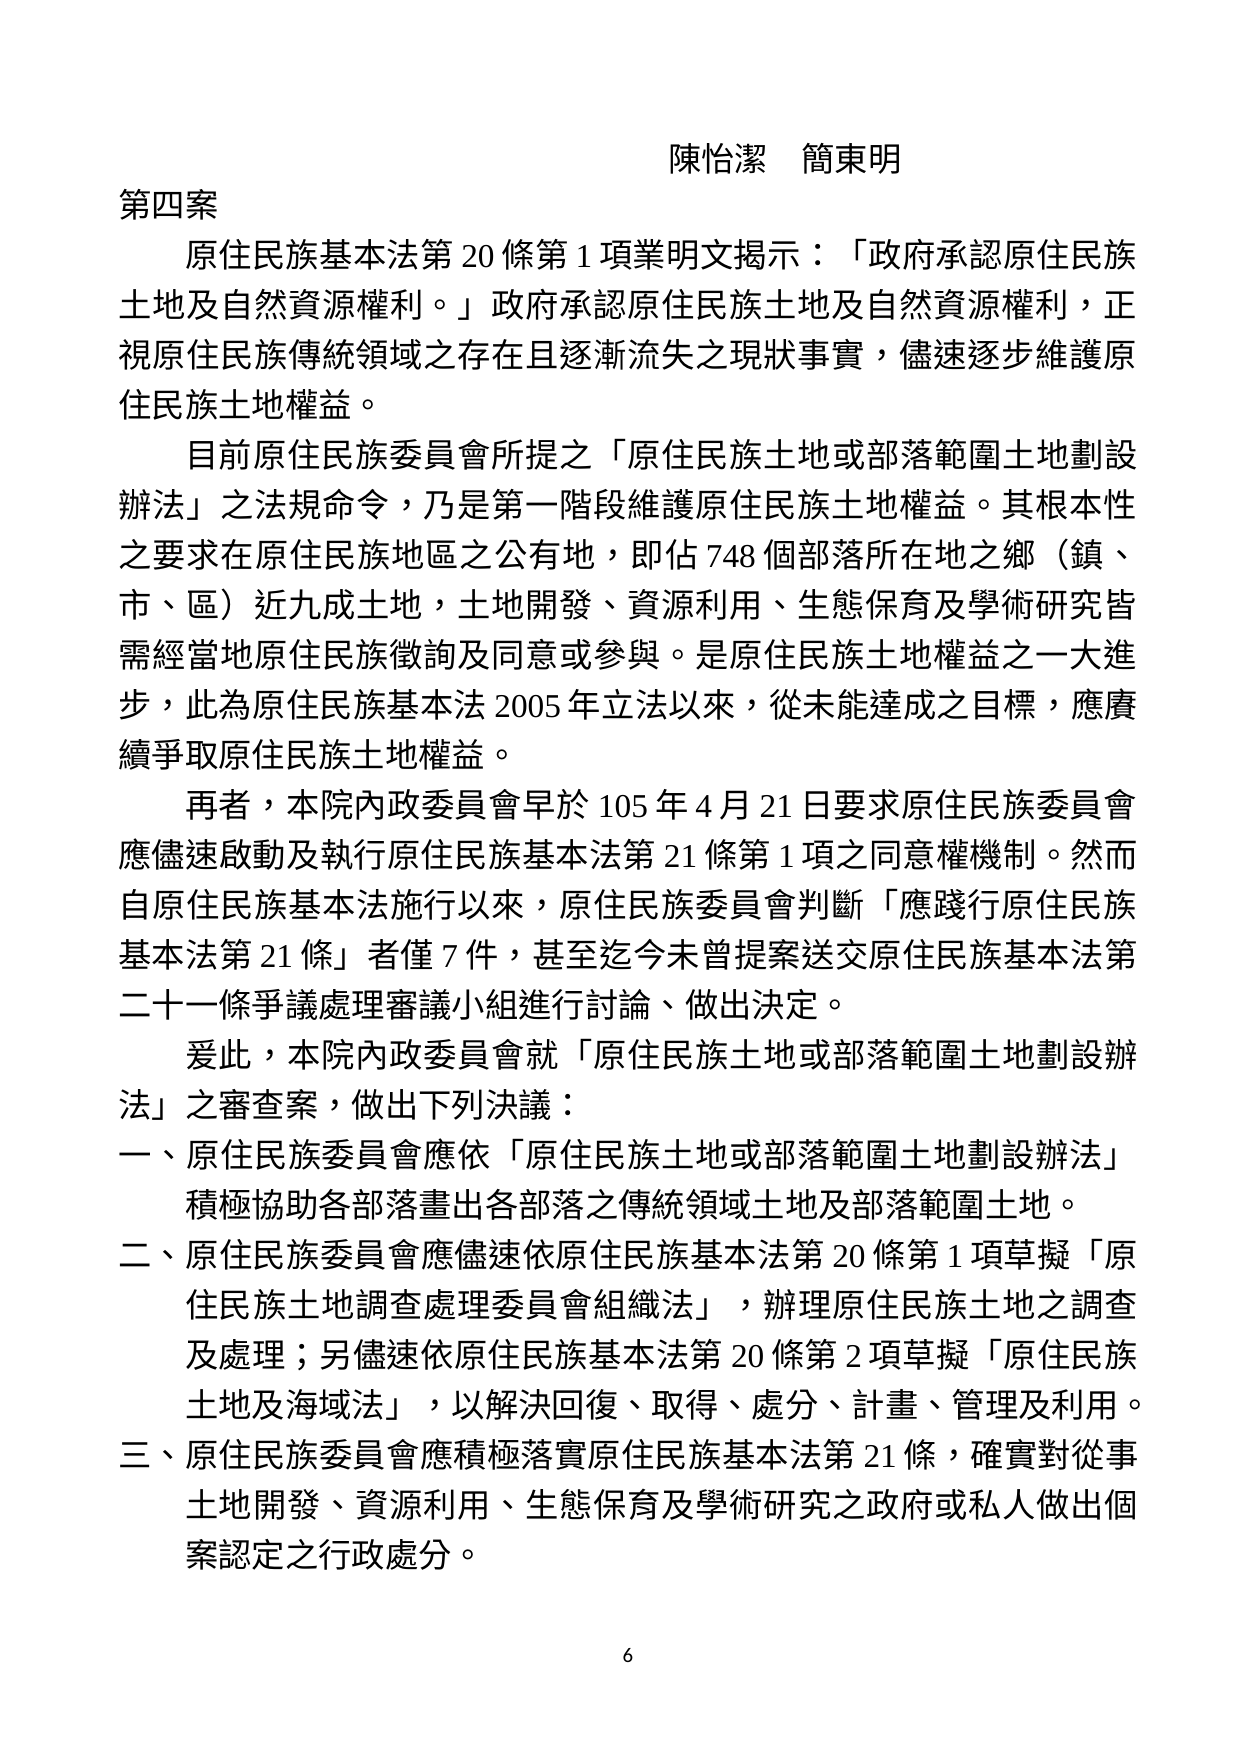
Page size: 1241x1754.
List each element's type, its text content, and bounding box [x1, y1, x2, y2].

text 一、原住民族委員會應依「原住民族土地或部落範圍土地劃設辦法」積極協助各部落畫出各部落之傳統領域土地及部落範圍土地。 [118, 1128, 1138, 1228]
text 再者，本院內政委員會早於105年4月21日要求原住民族委員會應儘速啟動及執行原住民族基本法第21條第1項之同意權機制。然而自原住民族基本法施行以來，原住民族委員會判斷「應踐行原住民族基本法第21條」者僅7件，甚至迄今未曾提案送交原住民族基本法第二十一條爭議處理審議小組進行討論、做出決定。 [118, 778, 1138, 1028]
text 陳怡潔 簡東明 [118, 115, 1137, 178]
text 目前原住民族委員會所提之「原住民族土地或部落範圍土地劃設辦法」之法規命令，乃是第一階段維護原住民族土地權益。其根本性之要求在原住民族地區之公有地，即佔748個部落所在地之鄉（鎮、市、區）近九成土地，土地開發、資源利用、生態保育及學術研究皆需經當地原住民族徵詢及同意或參與。是原住民族土地權益之一大進步，此為原住民族基本法2005年立法以來，從未能達成之目標，應賡續爭取原住民族土地權益。 [118, 428, 1138, 778]
text 爰此，本院內政委員會就「原住民族土地或部落範圍土地劃設辦法」之審查案，做出下列決議： [118, 1028, 1138, 1128]
text 原住民族基本法第20條第1項業明文揭示：「政府承認原住民族土地及自然資源權利。」政府承認原住民族土地及自然資源權利，正視原住民族傳統領域之存在且逐漸流失之現狀事實，儘速逐步維護原住民族土地權益。 [118, 228, 1138, 428]
text 第四案 [118, 178, 1138, 228]
text 二、原住民族委員會應儘速依原住民族基本法第20條第1項草擬「原住民族土地調查處理委員會組織法」，辦理原住民族土地之調查及處理；另儘速依原住民族基本法第20條第2項草擬「原住民族土地及海域法」，以解決回復、取得、處分、計畫、管理及利用。 [118, 1228, 1138, 1428]
text 三、原住民族委員會應積極落實原住民族基本法第21條，確實對從事土地開發、資源利用、生態保育及學術研究之政府或私人做出個案認定之行政處分。 [118, 1428, 1138, 1578]
